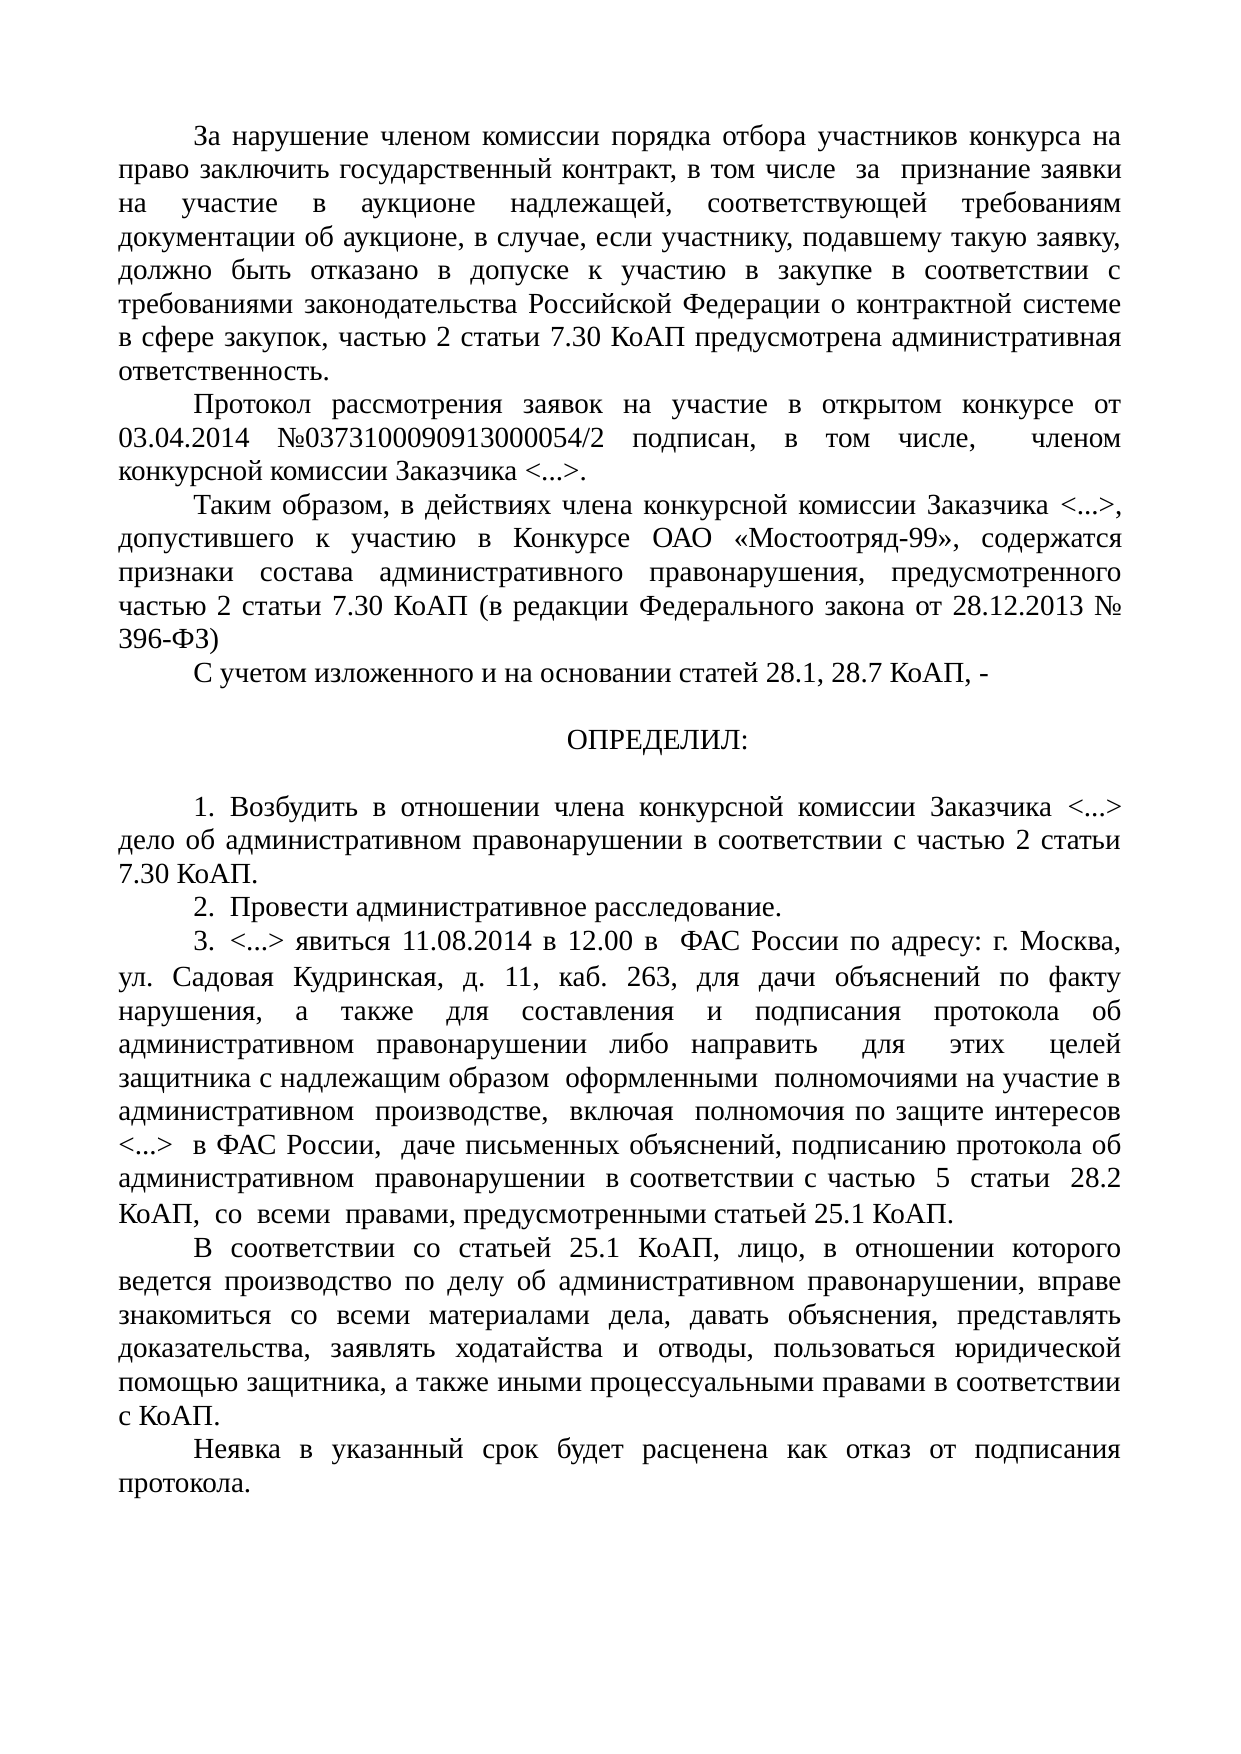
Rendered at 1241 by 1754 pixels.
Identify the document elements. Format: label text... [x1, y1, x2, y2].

text 3. <...> явиться 11.08.2014 в 12.00 в ФАС России по адресу: г. Москва, ул. Садовая Кудринская, д. 11, каб. 263, для дачи объяснений по факту нарушения, а также для составления и подписания протокола об административном правонарушении либо направить для этих целей защитника с надлежащим образом оформленными полномочиями на участие в административном производстве, включая полномочия по защите интересов <...> в ФАС России, даче письменных объяснений, подписанию протокола об административном правонарушении в соответствии с частью 5 статьи 28.2 КоАП, со всеми правами, предусмотренными статьей 25.1 КоАП. [118, 923, 1122, 1230]
text В соответствии со статьей 25.1 КоАП, лицо, в отношении которого ведется производство по делу об административном правонарушении, вправе знакомиться со всеми материалами дела, давать объяснения, представлять доказательства, заявлять ходатайства и отводы, пользоваться юридической помощью защитника, а также иными процессуальными правами в соответствии с КоАП. [118, 1230, 1122, 1431]
text С учетом изложенного и на основании статей 28.1, 28.7 КоАП, - [118, 655, 1122, 688]
text Таким образом, в действиях члена конкурсной комиссии Заказчика <...>, допустившего к участию в Конкурсе ОАО «Мостоотряд-99», содержатся признаки состава административного правонарушения, предусмотренного частью 2 статьи 7.30 КоАП (в редакции Федерального закона от 28.12.2013 № 396-ФЗ) [118, 487, 1122, 655]
text ОПРЕДЕЛИЛ: [118, 722, 1122, 755]
text 2. Провести административное расследование. [118, 889, 1122, 923]
text 1. Возбудить в отношении члена конкурсной комиссии Заказчика <...> дело об административном правонарушении в соответствии с частью 2 статьи 7.30 КоАП. [118, 789, 1122, 889]
text Протокол рассмотрения заявок на участие в открытом конкурсе от 03.04.2014 №0373100090913000054/2 подписан, в том числе, членом конкурсной комиссии Заказчика <...>. [118, 386, 1122, 487]
text Неявка в указанный срок будет расценена как отказ от подписания протокола. [118, 1431, 1122, 1498]
text За нарушение членом комиссии порядка отбора участников конкурса на право заключить государственный контракт, в том числе за признание заявки на участие в аукционе надлежащей, соответствующей требованиям документации об аукционе, в случае, если участнику, подавшему такую заявку, должно быть отказано в допуске к участию в закупке в соответствии с требованиями законодательства Российской Федерации о контрактной системе в сфере закупок, частью 2 статьи 7.30 КоАП предусмотрена административная ответственность. [118, 118, 1122, 386]
